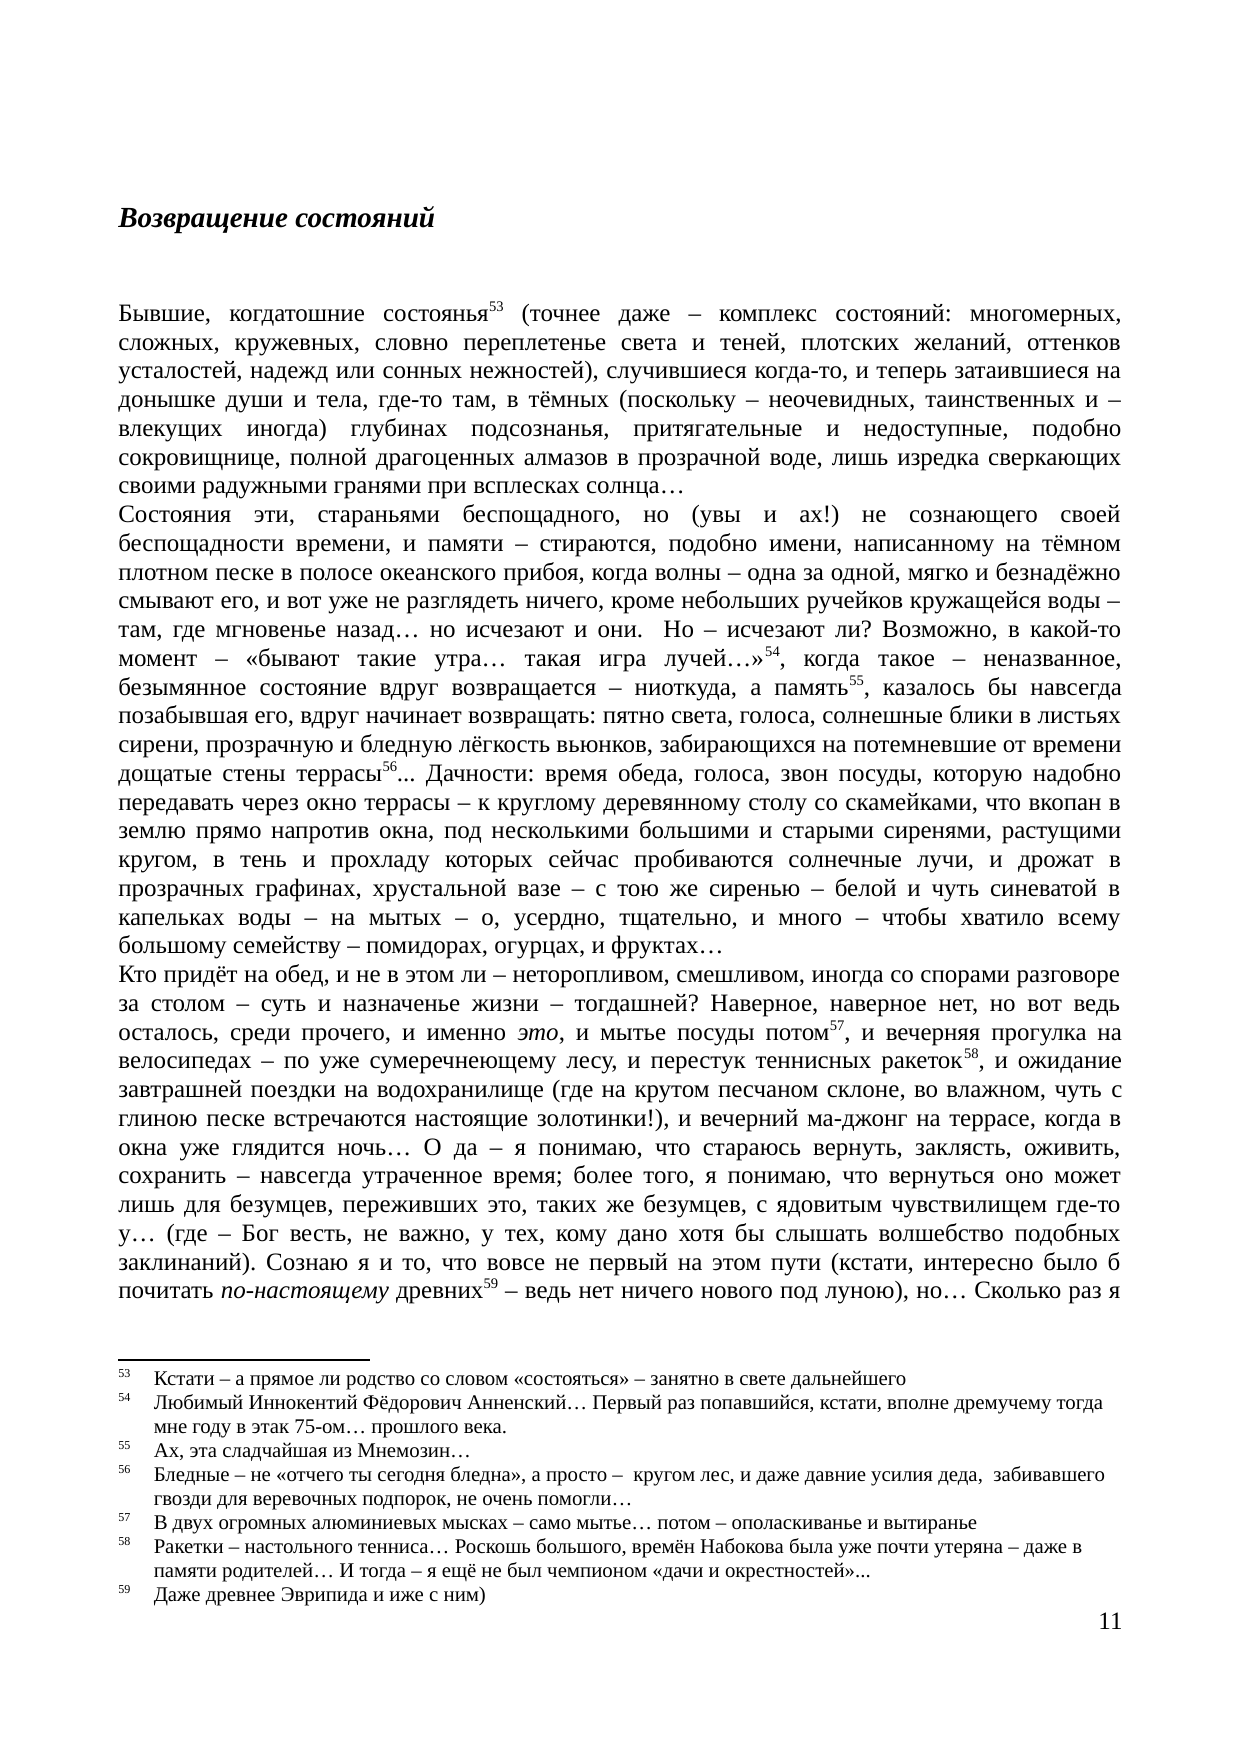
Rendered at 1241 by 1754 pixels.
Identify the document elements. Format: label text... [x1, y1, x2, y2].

text Любимый Иннокентий Фёдорович Анненский… Первый раз попавшийся, кстати, вполне дремучему тогда мне году в этак 75-ом… прошлого века. [118, 1390, 1122, 1438]
text Бледные – не «отчего ты сегодня бледна», а просто – кругом лес, и даже давние усилия деда, забивавшего гвозди для веревочных подпорок, не очень помогли… [118, 1462, 1122, 1510]
text Ракетки – настольного тенниса… Роскошь большого, времён Набокова была уже почти утеряна – даже в памяти родителей… И тогда – я ещё не был чемпионом «дачи и окрестностей»... [118, 1534, 1122, 1582]
subtitle Возвращение состояний [118, 201, 1122, 234]
text Состояния эти, стараньями беспощадного, но (увы и ах!) не сознающего своей беспощадности времени, и памяти – стираются, подобно имени, написанному на тёмном плотном песке в полосе океанского прибоя, когда волны – одна за одной, мягко и безнадёжно смывают его, и вот уже не разглядеть ничего, кроме небольших ручейков кружащейся воды – там, где мгновенье назад… но исчезают и они. Но – исчезают ли? Возможно, в какой-то момент – «бывают такие утра… такая игра лучей…», когда такое – неназванное, безымянное состояние вдруг возвращается – ниоткуда, а память, казалось бы навсегда позабывшая его, вдруг начинает возвращать: пятно света, голоса, солнешные блики в листьях сирени, прозрачную и бледную лёгкость вьюнков, забирающихся на потемневшие от времени дощатые стены террасы... Дачности: время обеда, голоса, звон посуды, которую надобно передавать через окно террасы – к круглому деревянному столу со скамейками, что вкопан в землю прямо напротив окна, под несколькими большими и старыми сиренями, растущими кругом, в тень и прохладу которых сейчас пробиваются солнечные лучи, и дрожат в прозрачных графинах, хрустальной вазе – с тою же сиренью – белой и чуть синеватой в капельках воды – на мытых – о, усердно, тщательно, и много – чтобы хватило всему большому семейству – помидорах, огурцах, и фруктах… [118, 499, 1122, 959]
text Кстати – а прямое ли родство со словом «состояться» – занятно в свете дальнейшего [118, 1366, 1122, 1390]
text Ах, эта сладчайшая из Мнемозин… [118, 1438, 1122, 1462]
text Даже древнее Эврипида и иже с ним) [118, 1582, 1122, 1606]
text Кто придёт на обед, и не в этом ли – неторопливом, смешливом, иногда со спорами разговоре за столом – суть и назначенье жизни – тогдашней? Наверное, наверное нет, но вот ведь осталось, среди прочего, и именно это, и мытье посуды потом, и вечерняя прогулка на велосипедах – по уже сумеречнеющему лесу, и перестук теннисных ракеток, и ожидание завтрашней поездки на водохранилище (где на крутом песчаном склоне, во влажном, чуть c глиною песке встречаются настоящие золотинки!), и вечерний ма-джонг на террасе, когда в окна уже глядится ночь… О да – я понимаю, что стараюсь вернуть, заклясть, оживить, сохранить – навсегда утраченное время; более того, я понимаю, что вернуться оно может лишь для безумцев, переживших это, таких же безумцев, с ядовитым чувствилищем где-то у… (где – Бог весть, не важно, у тех, кому дано хотя бы слышать волшебство подобных заклинаний). Сознаю я и то, что вовсе не первый на этом пути (кстати, интересно было б почитать по-настоящему древних – ведь нет ничего нового под луною), но… Сколько раз я [118, 959, 1122, 1304]
text В двух огромных алюминиевых мысках – само мытье… потом – ополаскиванье и вытиранье [118, 1510, 1122, 1534]
text Бывшие, когдатошние состоянья (точнее даже – комплекс состояний: многомерных, сложных, кружевных, словно переплетенье света и теней, плотских желаний, оттенков усталостей, надежд или сонных нежностей), случившиеся когда-то, и теперь затаившиеся на донышке души и тела, где-то там, в тёмных (поскольку – неочевидных, таинственных и – влекущих иногда) глубинах подсознанья, притягательные и недоступные, подобно сокровищнице, полной драгоценных алмазов в прозрачной воде, лишь изредка сверкающих своими радужными гранями при всплесках солнца… [118, 298, 1122, 499]
